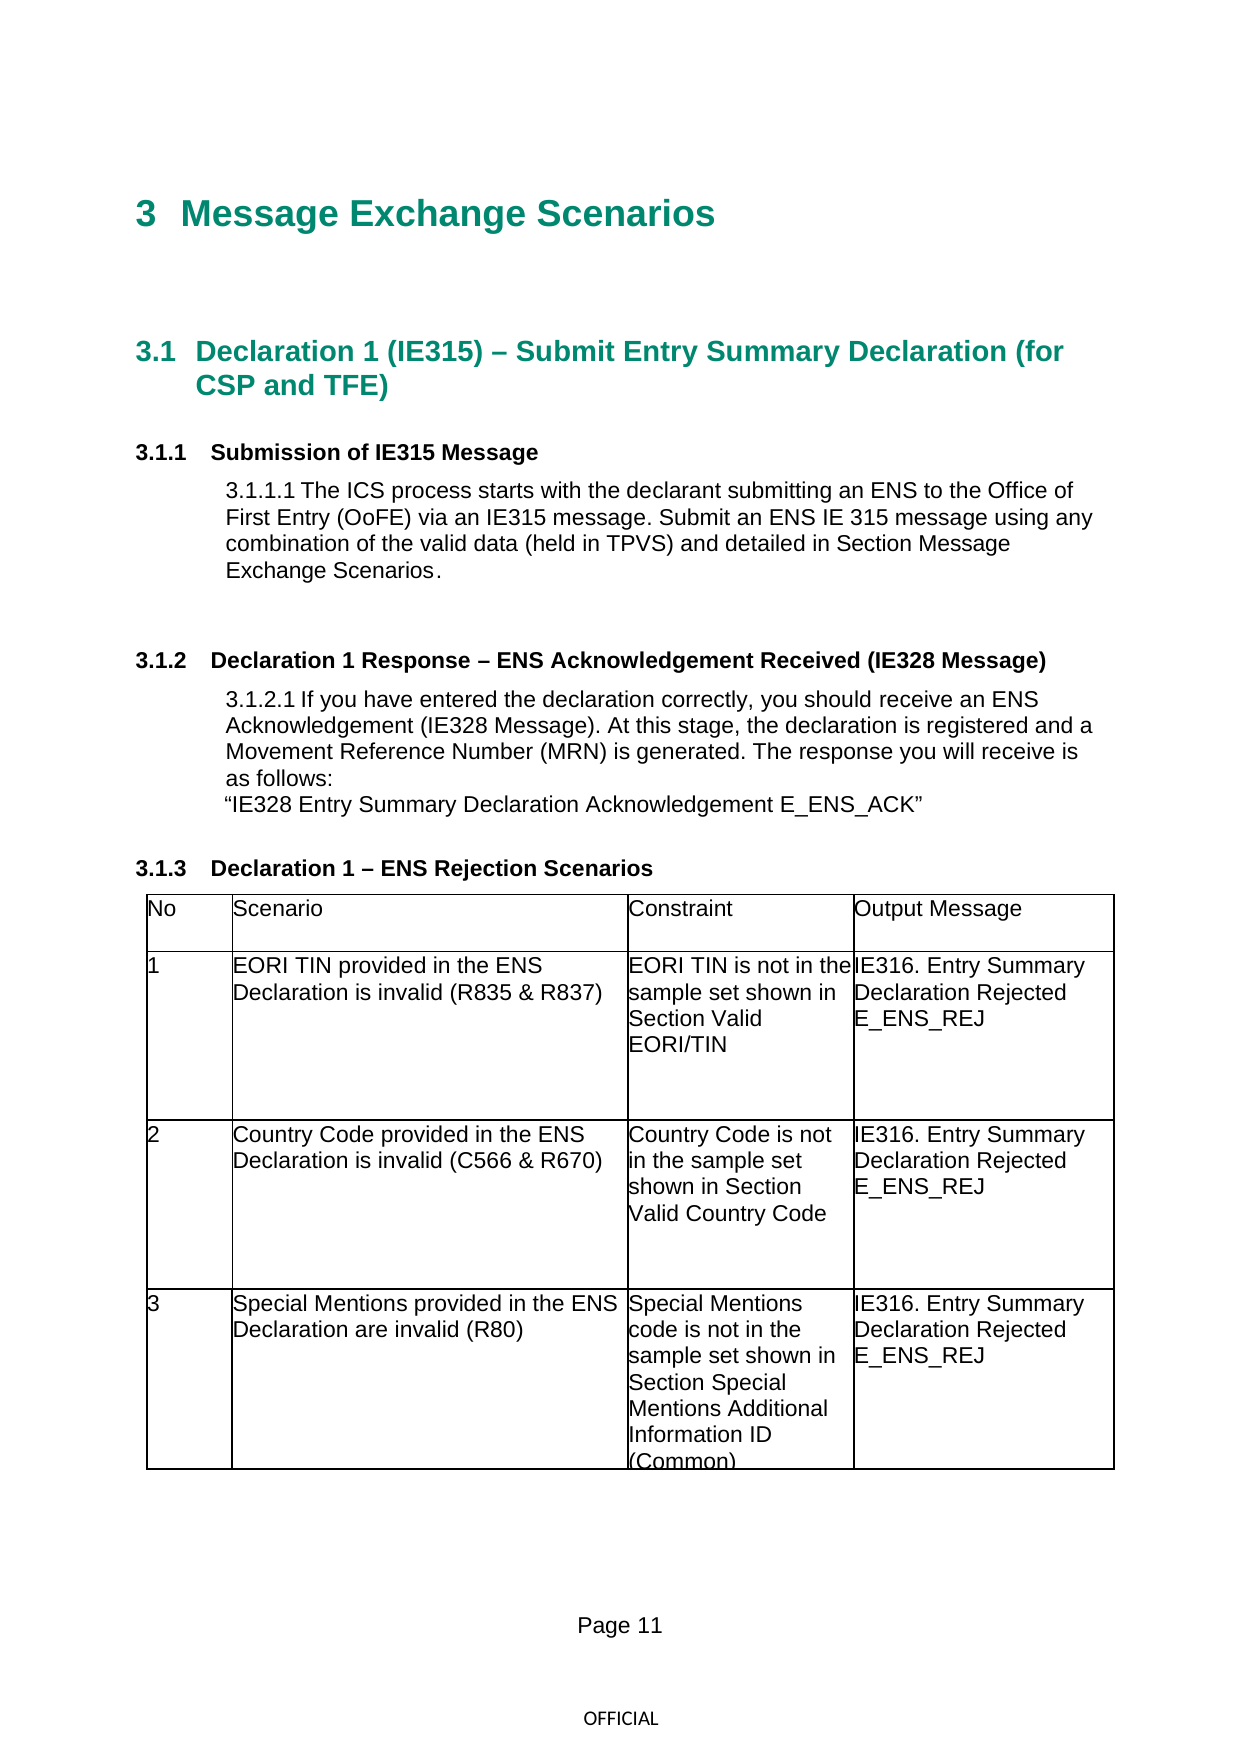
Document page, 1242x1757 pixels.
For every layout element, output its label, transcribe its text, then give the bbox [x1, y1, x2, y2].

table_cell EORI TIN provided in the ENS Declaration is invalid (R835 & R837) [233, 952, 627, 1119]
table_cell 1 [148, 952, 232, 1119]
subtitle Declaration 1 (IE315) – Submit Entry Summary Declaration (for CSP and TFE) [135, 334, 1104, 401]
subtitle Message Exchange Scenarios [135, 191, 1104, 234]
table_header Scenario [233, 895, 627, 951]
table_cell Special Mentions provided in the ENS Declaration are invalid (R80) [233, 1290, 627, 1468]
table_header Output Message [855, 895, 1113, 951]
subtitle Declaration 1 Response – ENS Acknowledgement Received (IE328 Message) [135, 647, 1104, 673]
table_cell 3 [148, 1290, 231, 1468]
table_cell IE316. Entry Summary Declaration Rejected E_ENS_REJ [855, 1290, 1113, 1468]
table_cell IE316. Entry Summary Declaration Rejected E_ENS_REJ [855, 952, 1113, 1119]
table_cell Country Code provided in the ENS Declaration is invalid (C566 & R670) [233, 1121, 627, 1287]
table_cell EORI TIN is not in the sample set shown in Section 2.2.2 [629, 952, 853, 1119]
subtitle If you have entered the declaration correctly, you should receive an ENS Acknowledgement (IE328 Message). At this stage, the declaration is registered and a Movement Reference Number (MRN) is generated. The response you will receive is as follows: [225, 686, 1104, 791]
table_header No [148, 895, 232, 951]
subtitle Submission of IE315 Message [135, 439, 1104, 465]
table_cell Special Mentions code is not in the sample set shown in Section 2.2.4 [629, 1290, 853, 1468]
text “IE328 Entry Summary Declaration Acknowledgement E_ENS_ACK” [224, 791, 1104, 817]
table_cell 2 [148, 1121, 232, 1287]
table_cell IE316. Entry Summary Declaration Rejected E_ENS_REJ [855, 1121, 1113, 1287]
table_header Constraint [629, 895, 853, 951]
subtitle The ICS process starts with the declarant submitting an ENS to the Office of First Entry (OoFE) via an IE315 message. Submit an ENS IE 315 message using any combination of the valid data (held in TPVS) and detailed in Section 3. [225, 477, 1104, 583]
table_cell Country Code is not in the sample set shown in Section 2.2.3 [629, 1121, 853, 1287]
subtitle Declaration 1 – ENS Rejection Scenarios [135, 855, 1104, 881]
